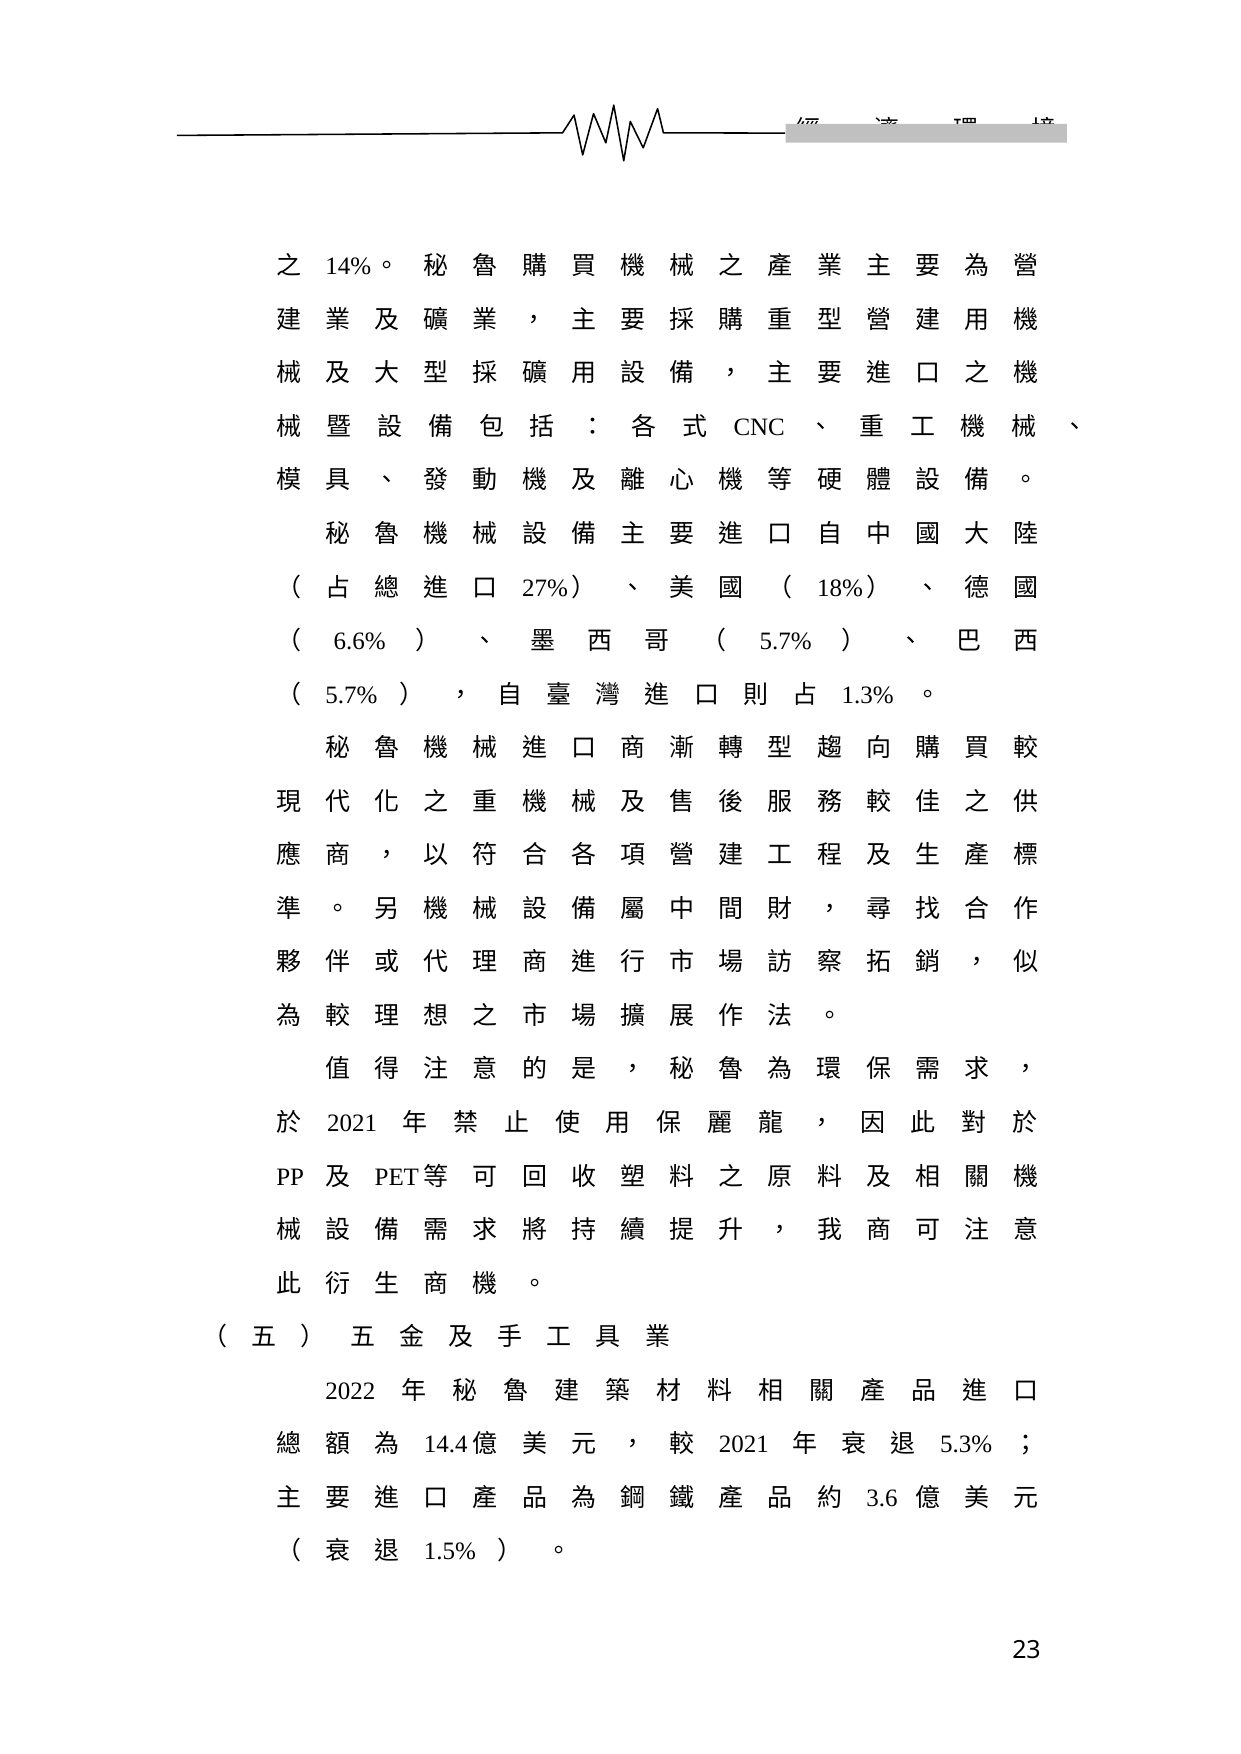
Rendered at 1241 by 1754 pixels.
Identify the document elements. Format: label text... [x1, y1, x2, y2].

text 值得注意的是，秘魯為環保需求，於2021年禁止使用保麗龍，因此對於PP及PET等可回收塑料之原料及相關機械設備需求將持續提升，我商可注意此衍生商機。 [276, 1040, 1063, 1308]
text 2022年秘魯機械暨設備設備進口76億美元，較上年衰退8.9%，占總進口之14%。秘魯購買機械之產業主要為營建業及礦業，主要採購重型營建用機械及大型採礦用設備，主要進口之機械暨設備包括：各式CNC、重工機械、模具、發動機及離心機等硬體設備。 [276, 237, 1063, 505]
text （五）五金及手工具業 [202, 1308, 1063, 1362]
text 秘魯機械設備主要進口自中國大陸（占總進口27%）、美國（18%）、德國（6.6%）、墨西哥（5.7%）、巴西（5.7%），自臺灣進口則占1.3%。 [276, 505, 1063, 719]
text 秘魯機械進口商漸轉型趨向購買較現代化之重機械及售後服務較佳之供應商，以符合各項營建工程及生產標準。另機械設備屬中間財，尋找合作夥伴或代理商進行市場訪察拓銷，似為較理想之市場擴展作法。 [276, 719, 1063, 1040]
text 2022年秘魯建築材料相關產品進口總額為14.4億美元，較2021年衰退5.3%；主要進口產品為鋼鐵產品約3.6億美元（衰退1.5%）。 [276, 1362, 1063, 1576]
